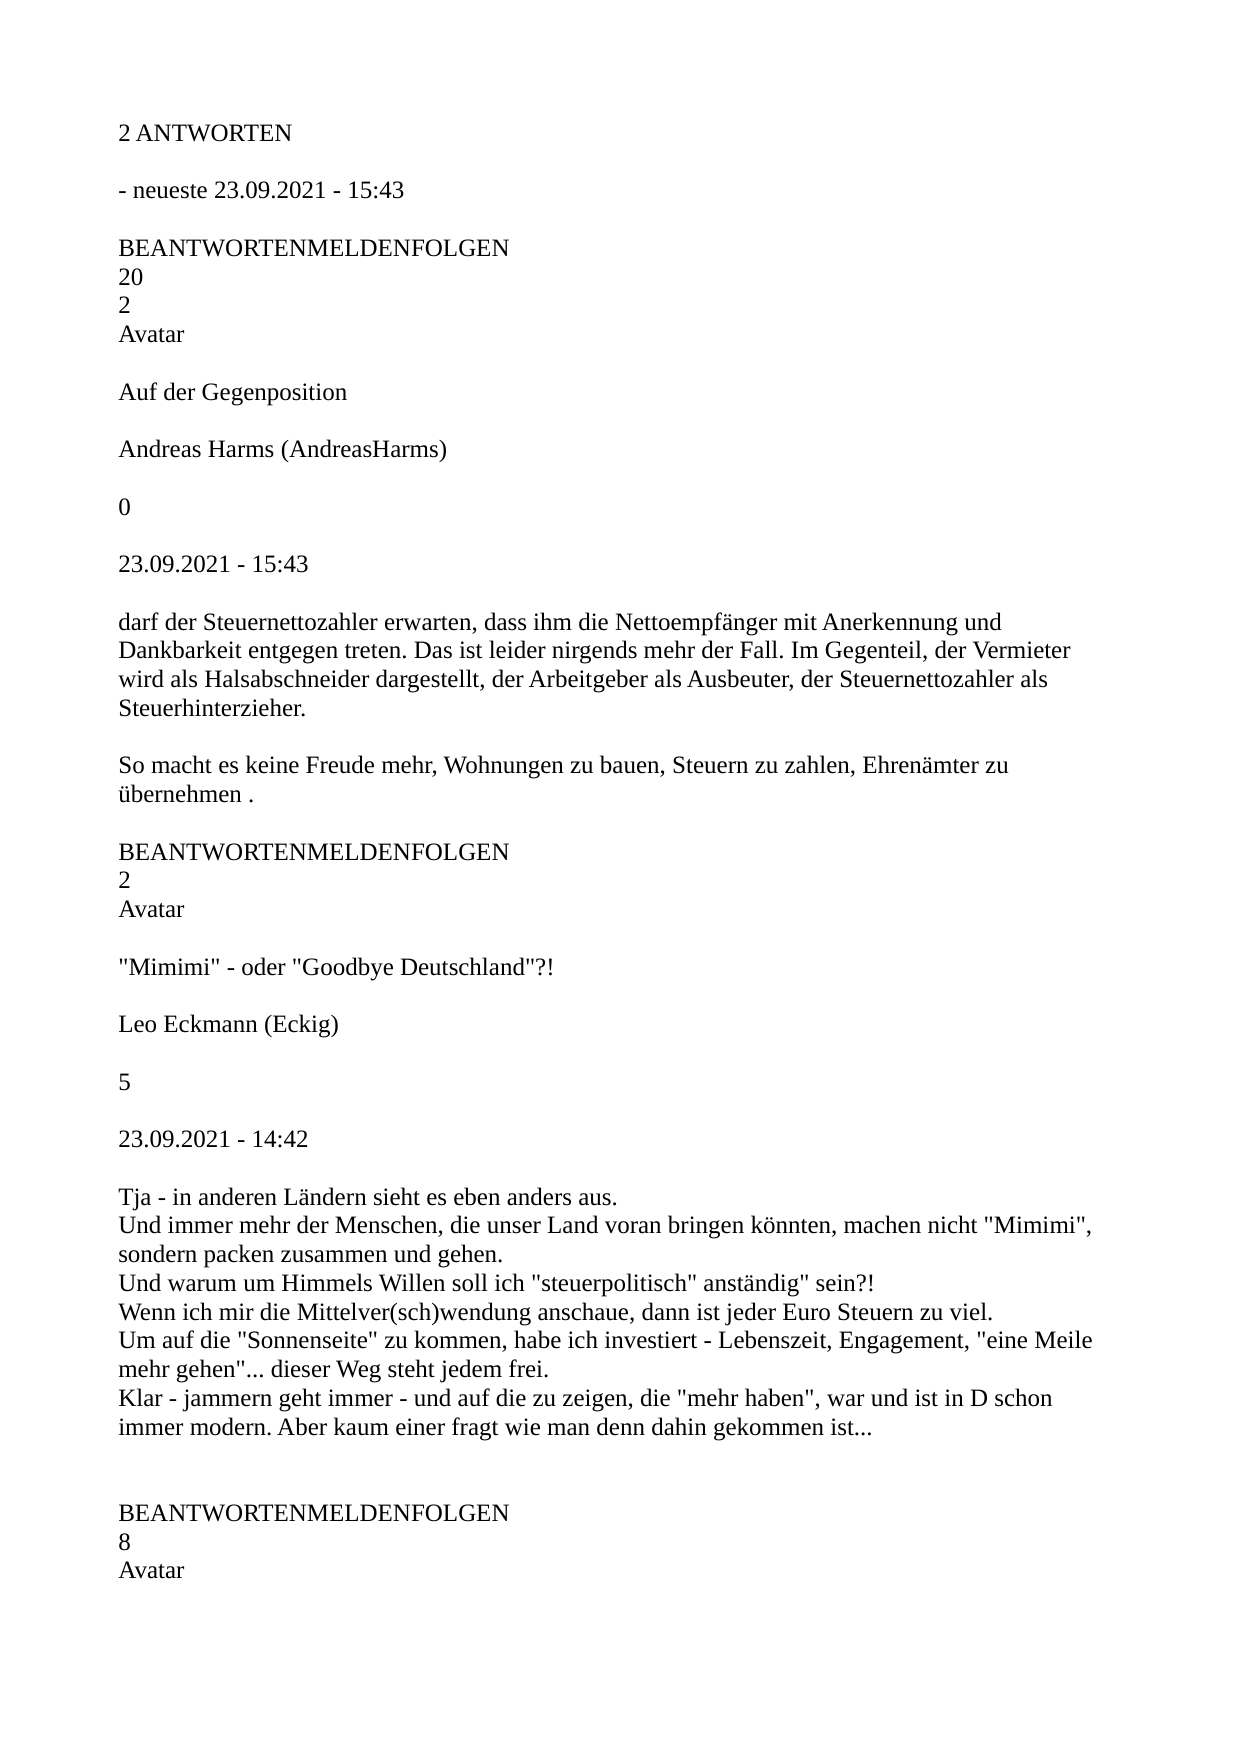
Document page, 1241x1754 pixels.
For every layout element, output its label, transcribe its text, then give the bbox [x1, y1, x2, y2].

text "Mimimi" - oder "Goodbye Deutschland"?! [118, 952, 1122, 981]
text - neueste 23.09.2021 - 15:43 [118, 176, 1122, 204]
text Avatar [118, 319, 1122, 348]
text Um auf die "Sonnenseite" zu kommen, habe ich investiert - Lebenszeit, Engagement, "eine Meile mehr gehen"... dieser Weg steht jedem frei. [118, 1326, 1122, 1383]
text BEANTWORTENMELDENFOLGEN [118, 1498, 1122, 1527]
text BEANTWORTENMELDENFOLGEN [118, 837, 1122, 866]
text 2 [118, 291, 1122, 319]
text Auf der Gegenposition [118, 377, 1122, 406]
text 23.09.2021 - 15:43 [118, 549, 1122, 578]
text Klar - jammern geht immer - und auf die zu zeigen, die "mehr haben", war und ist in D schon immer modern. Aber kaum einer fragt wie man denn dahin gekommen ist... [118, 1383, 1122, 1441]
text Leo Eckmann (Eckig) [118, 1009, 1122, 1038]
text 2 [118, 866, 1122, 894]
text 23.09.2021 - 14:42 [118, 1124, 1122, 1153]
text Avatar [118, 1556, 1122, 1584]
text Avatar [118, 894, 1122, 923]
text Wenn ich mir die Mittelver(sch)wendung anschaue, dann ist jeder Euro Steuern zu viel. [118, 1297, 1122, 1326]
text 20 [118, 262, 1122, 291]
text BEANTWORTENMELDENFOLGEN [118, 233, 1122, 262]
text darf der Steuernettozahler erwarten, dass ihm die Nettoempfänger mit Anerkennung und Dankbarkeit entgegen treten. Das ist leider nirgends mehr der Fall. Im Gegenteil, der Vermieter wird als Halsabschneider dargestellt, der Arbeitgeber als Ausbeuter, der Steuernettozahler als Steuerhinterzieher. [118, 607, 1122, 722]
text 8 [118, 1527, 1122, 1556]
text 5 [118, 1067, 1122, 1096]
text Und immer mehr der Menschen, die unser Land voran bringen könnten, machen nicht "Mimimi", sondern packen zusammen und gehen. [118, 1211, 1122, 1268]
text Und warum um Himmels Willen soll ich "steuerpolitisch" anständig" sein?! [118, 1268, 1122, 1297]
text So macht es keine Freude mehr, Wohnungen zu bauen, Steuern zu zahlen, Ehrenämter zu übernehmen . [118, 751, 1122, 808]
text 0 [118, 492, 1122, 521]
text Tja - in anderen Ländern sieht es eben anders aus. [118, 1182, 1122, 1211]
text Andreas Harms (AndreasHarms) [118, 434, 1122, 463]
text 2 ANTWORTEN [118, 118, 1122, 147]
